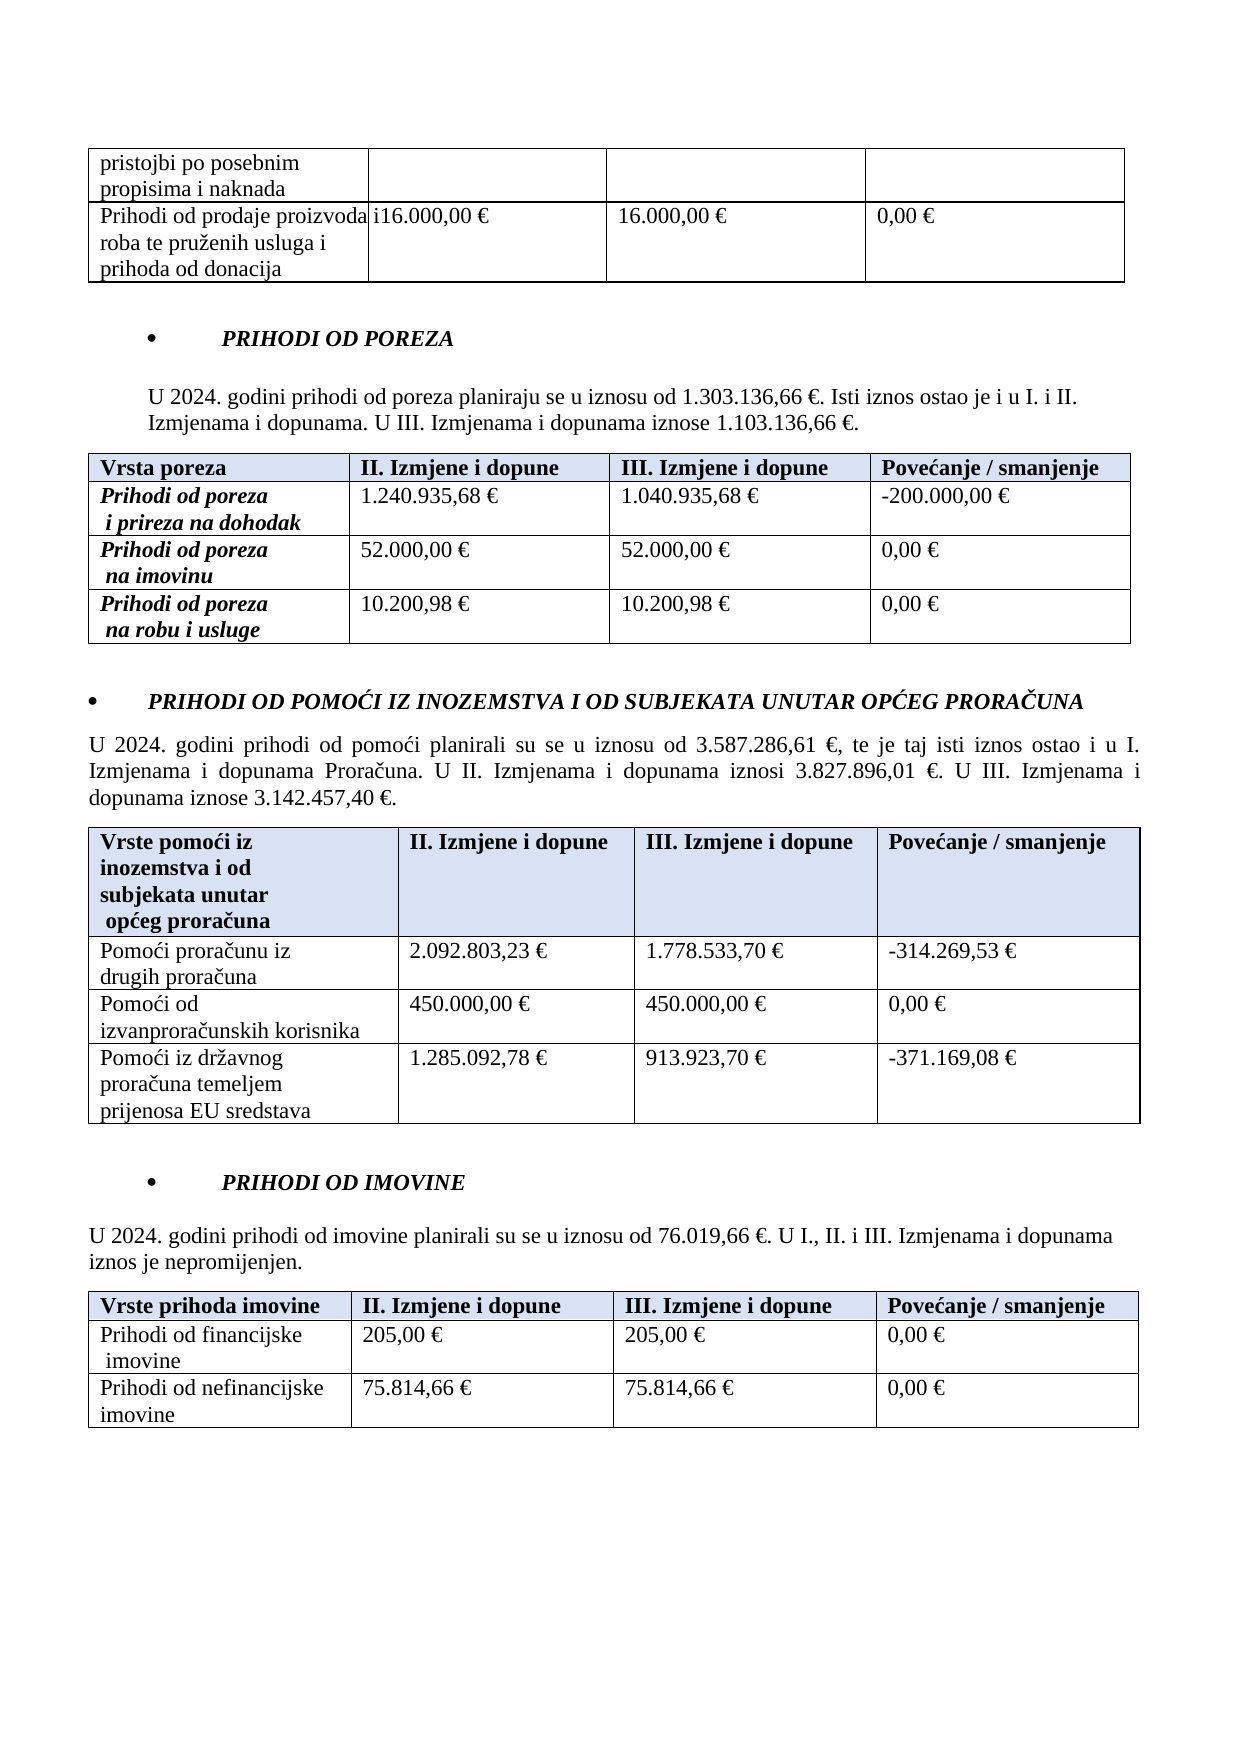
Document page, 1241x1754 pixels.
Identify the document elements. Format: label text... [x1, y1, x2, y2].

table_cell Prihodi od prodaje proizvoda i roba te pruženih usluga i prihoda od donacija [89, 203, 368, 281]
table_cell 10.200,98 € [610, 590, 870, 642]
table_cell 52.000,00 € [350, 536, 609, 589]
table_header III. Izmjene i dopune [635, 828, 877, 936]
table_header II. Izmjene i dopune [350, 454, 609, 481]
table_cell -371.169,08 € [878, 1044, 1139, 1123]
table_cell 205,00 € [352, 1321, 613, 1373]
text U 2024. godini prihodi od imovine planirali su se u iznosu od 76.019,66 €. U I., II. i III. Izmjenama i dopunama iznos je nepromijenjen. [88, 1222, 1142, 1274]
table_cell Prihodi od poreza na imovinu [89, 536, 349, 589]
table_cell 205,00 € [614, 1321, 876, 1373]
table_cell 0,00 € [871, 536, 1130, 589]
table_cell 1.778.533,70 € [635, 937, 877, 989]
text U 2024. godini prihodi od pomoći planirali su se u iznosu od 3.587.286,61 €, te je taj isti iznos ostao i u I. Izmjenama i dopunama Proračuna. U II. Izmjenama i dopunama iznosi 3.827.896,01 €. U III. Izmjenama i dopunama iznose 3.142.457,40 €. [88, 731, 1142, 810]
table_cell 0,00 € [866, 203, 1124, 281]
table_cell Prihodi od nefinancijske imovine [89, 1374, 351, 1427]
table_cell 52.000,00 € [610, 536, 870, 589]
table_cell -200.000,00 € [871, 482, 1130, 535]
table_cell 10.200,98 € [350, 590, 609, 642]
table_header II. Izmjene i dopune [352, 1292, 613, 1319]
table_header Vrste pomoći iz inozemstva i od subjekata unutar općeg proračuna [89, 828, 398, 936]
table_cell -314.269,53 € [878, 937, 1139, 989]
table_cell 0,00 € [877, 1321, 1138, 1373]
table_cell [866, 149, 1124, 201]
table_cell [369, 149, 606, 201]
table_header Povećanje / smanjenje [871, 454, 1130, 481]
table_header Vrste prihoda imovine [89, 1292, 351, 1319]
table_cell Prihodi od financijske imovine [89, 1321, 351, 1373]
table_cell Pomoći od izvanproračunskih korisnika [89, 990, 398, 1043]
table_header III. Izmjene i dopune [610, 454, 870, 481]
list PRIHODI OD IMOVINE [148, 1169, 1142, 1195]
table_cell 0,00 € [877, 1374, 1138, 1427]
table_header Vrsta poreza [89, 454, 349, 481]
table_cell [607, 149, 865, 201]
list PRIHODI OD POMOĆI IZ INOZEMSTVA I OD SUBJEKATA UNUTAR OPĆEG PRORAČUNA [88, 688, 1142, 714]
table_cell 450.000,00 € [635, 990, 877, 1043]
table_cell 2.092.803,23 € [399, 937, 634, 989]
table_cell 913.923,70 € [635, 1044, 877, 1123]
table_cell 16.000,00 € [607, 203, 865, 281]
table_cell Pomoći iz državnog proračuna temeljem prijenosa EU sredstava [89, 1044, 398, 1123]
text U 2024. godini prihodi od poreza planiraju se u iznosu od 1.303.136,66 €. Isti iznos ostao je i u I. i II. Izmjenama i dopunama. U III. Izmjenama i dopunama iznose 1.103.136,66 €. [148, 383, 1142, 436]
table_cell 1.285.092,78 € [399, 1044, 634, 1123]
table_cell 75.814,66 € [614, 1374, 876, 1427]
table_cell 75.814,66 € [352, 1374, 613, 1427]
table_cell Prihodi od poreza i prireza na dohodak [89, 482, 349, 535]
table_header Povećanje / smanjenje [877, 1292, 1138, 1319]
table_cell 1.040.935,68 € [610, 482, 870, 535]
table_cell pristojbi po posebnim propisima i naknada [89, 149, 368, 201]
list PRIHODI OD POREZA [148, 326, 1142, 352]
table_cell 1.240.935,68 € [350, 482, 609, 535]
table_cell 450.000,00 € [399, 990, 634, 1043]
table_cell 0,00 € [878, 990, 1139, 1043]
table_header II. Izmjene i dopune [399, 828, 634, 936]
table_cell Pomoći proračunu iz drugih proračuna [89, 937, 398, 989]
table_cell Prihodi od poreza na robu i usluge [89, 590, 349, 642]
table_header III. Izmjene i dopune [614, 1292, 876, 1319]
table_header Povećanje / smanjenje [878, 828, 1139, 936]
table_cell 0,00 € [871, 590, 1130, 642]
table_cell 16.000,00 € [369, 203, 606, 281]
